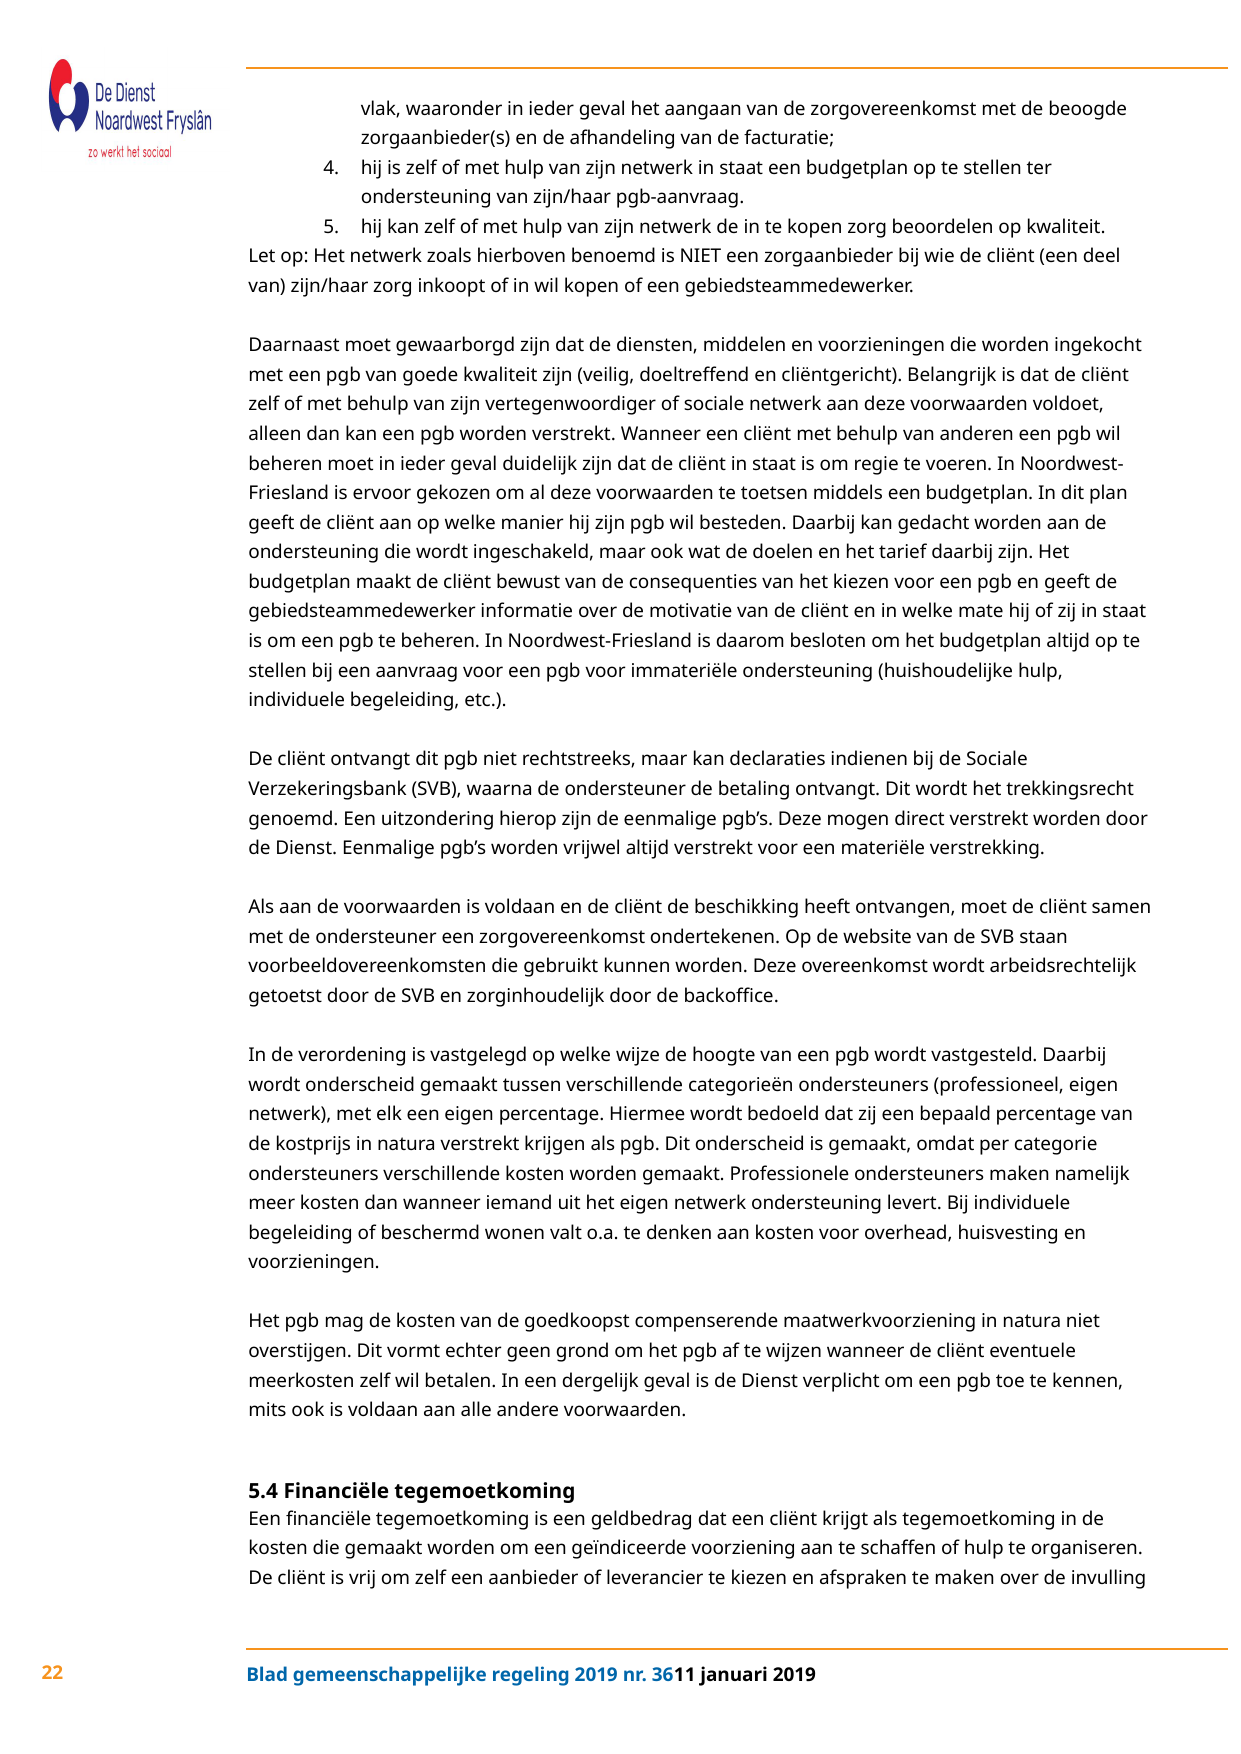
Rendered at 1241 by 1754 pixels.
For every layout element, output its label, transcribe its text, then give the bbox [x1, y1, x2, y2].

text De cliënt ontvangt dit pgb niet rechtstreeks, maar kan declaraties indienen bij de Sociale Verzekeringsbank (SVB), waarna de ondersteuner de betaling ontvangt. Dit wordt het trekkingsrecht genoemd. Een uitzondering hierop zijn de eenmalige pgb’s. Deze mogen direct verstrekt worden door de Dienst. Eenmalige pgb’s worden vrijwel altijd verstrekt voor een materiële verstrekking. [248, 746, 1152, 860]
text Als aan de voorwaarden is voldaan en de cliënt de beschikking heeft ontvangen, moet de cliënt samen met de ondersteuner een zorgovereenkomst ondertekenen. Op de website van de SVB staan voorbeeldovereenkomsten die gebruikt kunnen worden. Deze overeenkomst wordt arbeidsrechtelijk getoetst door de SVB en zorginhoudelijk door de backoffice. [248, 893, 1152, 1008]
text 5.4 Financiële tegemoetkoming [248, 1476, 1152, 1505]
list hij kan zelf of met hulp van zijn netwerk de in te kopen zorg beoordelen op kwaliteit. [323, 213, 1152, 239]
text Het pgb mag de kosten van de goedkoopst compenserende maatwerkvoorziening in natura niet overstijgen. Dit vormt echter geen grond om het pgb af te wijzen wanneer de cliënt eventuele meerkosten zelf wil betalen. In een dergelijk geval is de Dienst verplicht om een pgb toe te kennen, mits ook is voldaan aan alle andere voorwaarden. [248, 1308, 1152, 1422]
list hij is zelf of met hulp van zijn netwerk in staat een budgetplan op te stellen ter ondersteuning van zijn/haar pgb-aanvraag. [323, 154, 1152, 209]
text Een financiële tegemoetkoming is een geldbedrag dat een cliënt krijgt als tegemoetkoming in de kosten die gemaakt worden om een geïndiceerde voorziening aan te schaffen of hulp te organiseren. De cliënt is vrij om zelf een aanbieder of leverancier te kiezen en afspraken te maken over de invulling [248, 1505, 1152, 1590]
text Daarnaast moet gewaarborgd zijn dat de diensten, middelen en voorzieningen die worden ingekocht met een pgb van goede kwaliteit zijn (veilig, doeltreffend en cliëntgericht). Belangrijk is dat de cliënt zelf of met behulp van zijn vertegenwoordiger of sociale netwerk aan deze voorwaarden voldoet, alleen dan kan een pgb worden verstrekt. Wanneer een cliënt met behulp van anderen een pgb wil beheren moet in ieder geval duidelijk zijn dat de cliënt in staat is om regie te voeren. In Noordwest-Friesland is ervoor gekozen om al deze voorwaarden te toetsen middels een budgetplan. In dit plan geeft de cliënt aan op welke manier hij zijn pgb wil besteden. Daarbij kan gedacht worden aan de ondersteuning die wordt ingeschakeld, maar ook wat de doelen en het tarief daarbij zijn. Het budgetplan maakt de cliënt bewust van de consequenties van het kiezen voor een pgb en geeft de gebiedsteammedewerker informatie over de motivatie van de cliënt en in welke mate hij of zij in staat is om een pgb te beheren. In Noordwest-Friesland is daarom besloten om het budgetplan altijd op te stellen bij een aanvraag voor een pgb voor immateriële ondersteuning (huishoudelijke hulp, individuele begeleiding, etc.). [248, 331, 1152, 712]
text Let op: Het netwerk zoals hierboven benoemd is NIET een zorgaanbieder bij wie de cliënt (een deel van) zijn/haar zorg inkoopt of in wil kopen of een gebiedsteammedewerker. [248, 243, 1152, 298]
picture [41, 47, 231, 172]
text In de verordening is vastgelegd op welke wijze de hoogte van een pgb wordt vastgesteld. Daarbij wordt onderscheid gemaakt tussen verschillende categorieën ondersteuners (professioneel, eigen netwerk), met elk een eigen percentage. Hiermee wordt bedoeld dat zij een bepaald percentage van de kostprijs in natura verstrekt krijgen als pgb. Dit onderscheid is gemaakt, omdat per categorie ondersteuners verschillende kosten worden gemaakt. Professionele ondersteuners maken namelijk meer kosten dan wanneer iemand uit het eigen netwerk ondersteuning levert. Bij individuele begeleiding of beschermd wonen valt o.a. te denken aan kosten voor overhead, huisvesting en voorzieningen. [248, 1041, 1152, 1274]
list vlak, waaronder in ieder geval het aangaan van de zorgovereenkomst met de beoogde zorgaanbieder(s) en de afhandeling van de facturatie; [323, 95, 1152, 150]
